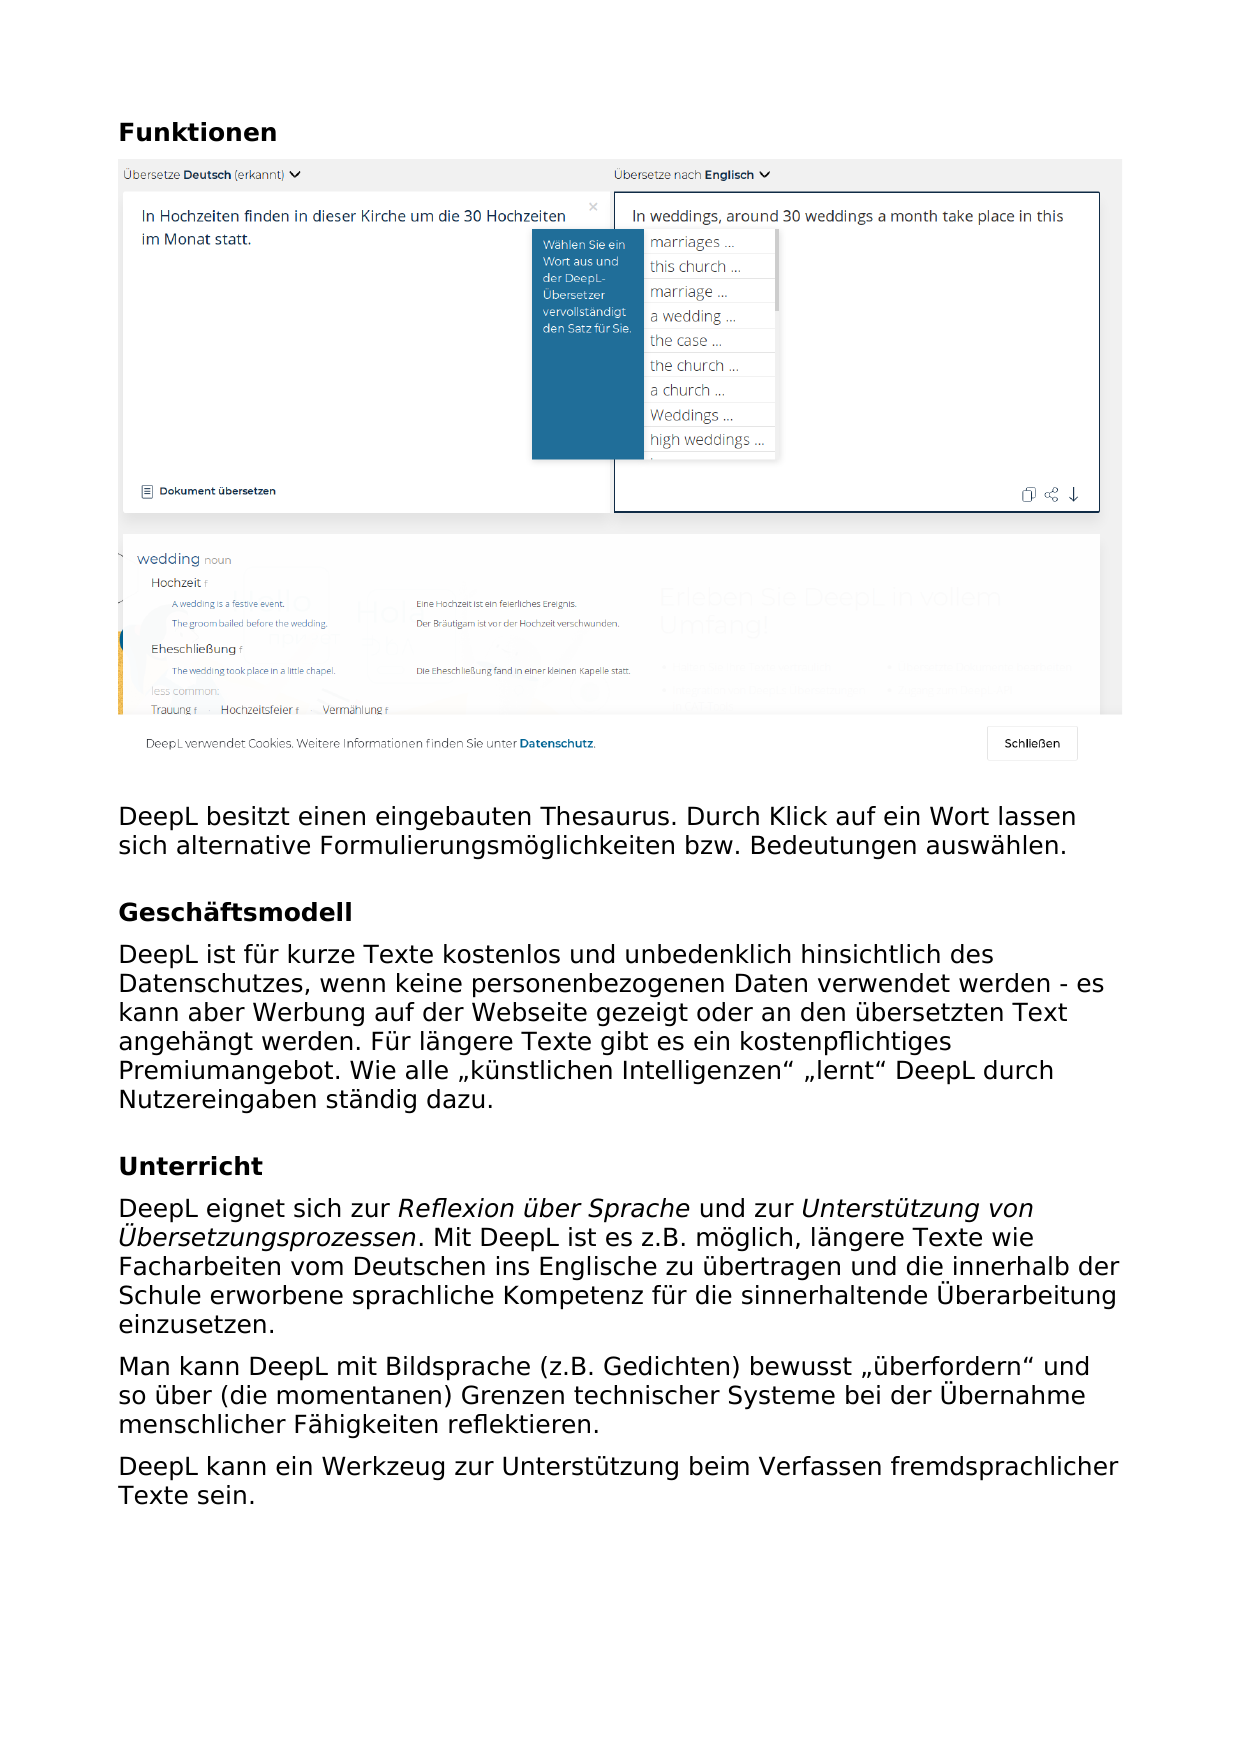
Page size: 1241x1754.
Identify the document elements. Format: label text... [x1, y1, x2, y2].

subtitle Geschäftsmodell [118, 898, 1122, 927]
text DeepL eignet sich zur Reflexion über Sprache und zur Unterstützung von Übersetzungsprozessen. Mit DeepL ist es z.B. möglich, längere Texte wie Facharbeiten vom Deutschen ins Englische zu übertragen und die innerhalb der Schule erworbene sprachliche Kompetenz für die sinnerhaltende Überarbeitung einzusetzen. [118, 1194, 1122, 1340]
text Man kann DeepL mit Bildsprache (z.B. Gedichten) bewusst „überfordern“ und so über (die momentanen) Grenzen technischer Systeme bei der Übernahme menschlicher Fähigkeiten reflektieren. [118, 1352, 1122, 1440]
subtitle Unterricht [118, 1152, 1122, 1182]
text DeepL besitzt einen eingebauten Thesaurus. Durch Klick auf ein Wort lassen sich alternative Formulierungsmöglichkeiten bzw. Bedeutungen auswählen. [118, 802, 1122, 861]
text DeepL kann ein Werkzeug zur Unterstützung beim Verfassen fremdsprachlicher Texte sein. [118, 1452, 1122, 1511]
picture [118, 159, 1123, 761]
subtitle Funktionen [118, 118, 1122, 147]
text DeepL ist für kurze Texte kostenlos und unbedenklich hinsichtlich des Datenschutzes, wenn keine personenbezogenen Daten verwendet werden - es kann aber Werbung auf der Webseite gezeigt oder an den übersetzten Text angehängt werden. Für längere Texte gibt es ein kostenpflichtiges Premiumangebot. Wie alle „künstlichen Intelligenzen“ „lernt“ DeepL durch Nutzereingaben ständig dazu. [118, 940, 1122, 1115]
